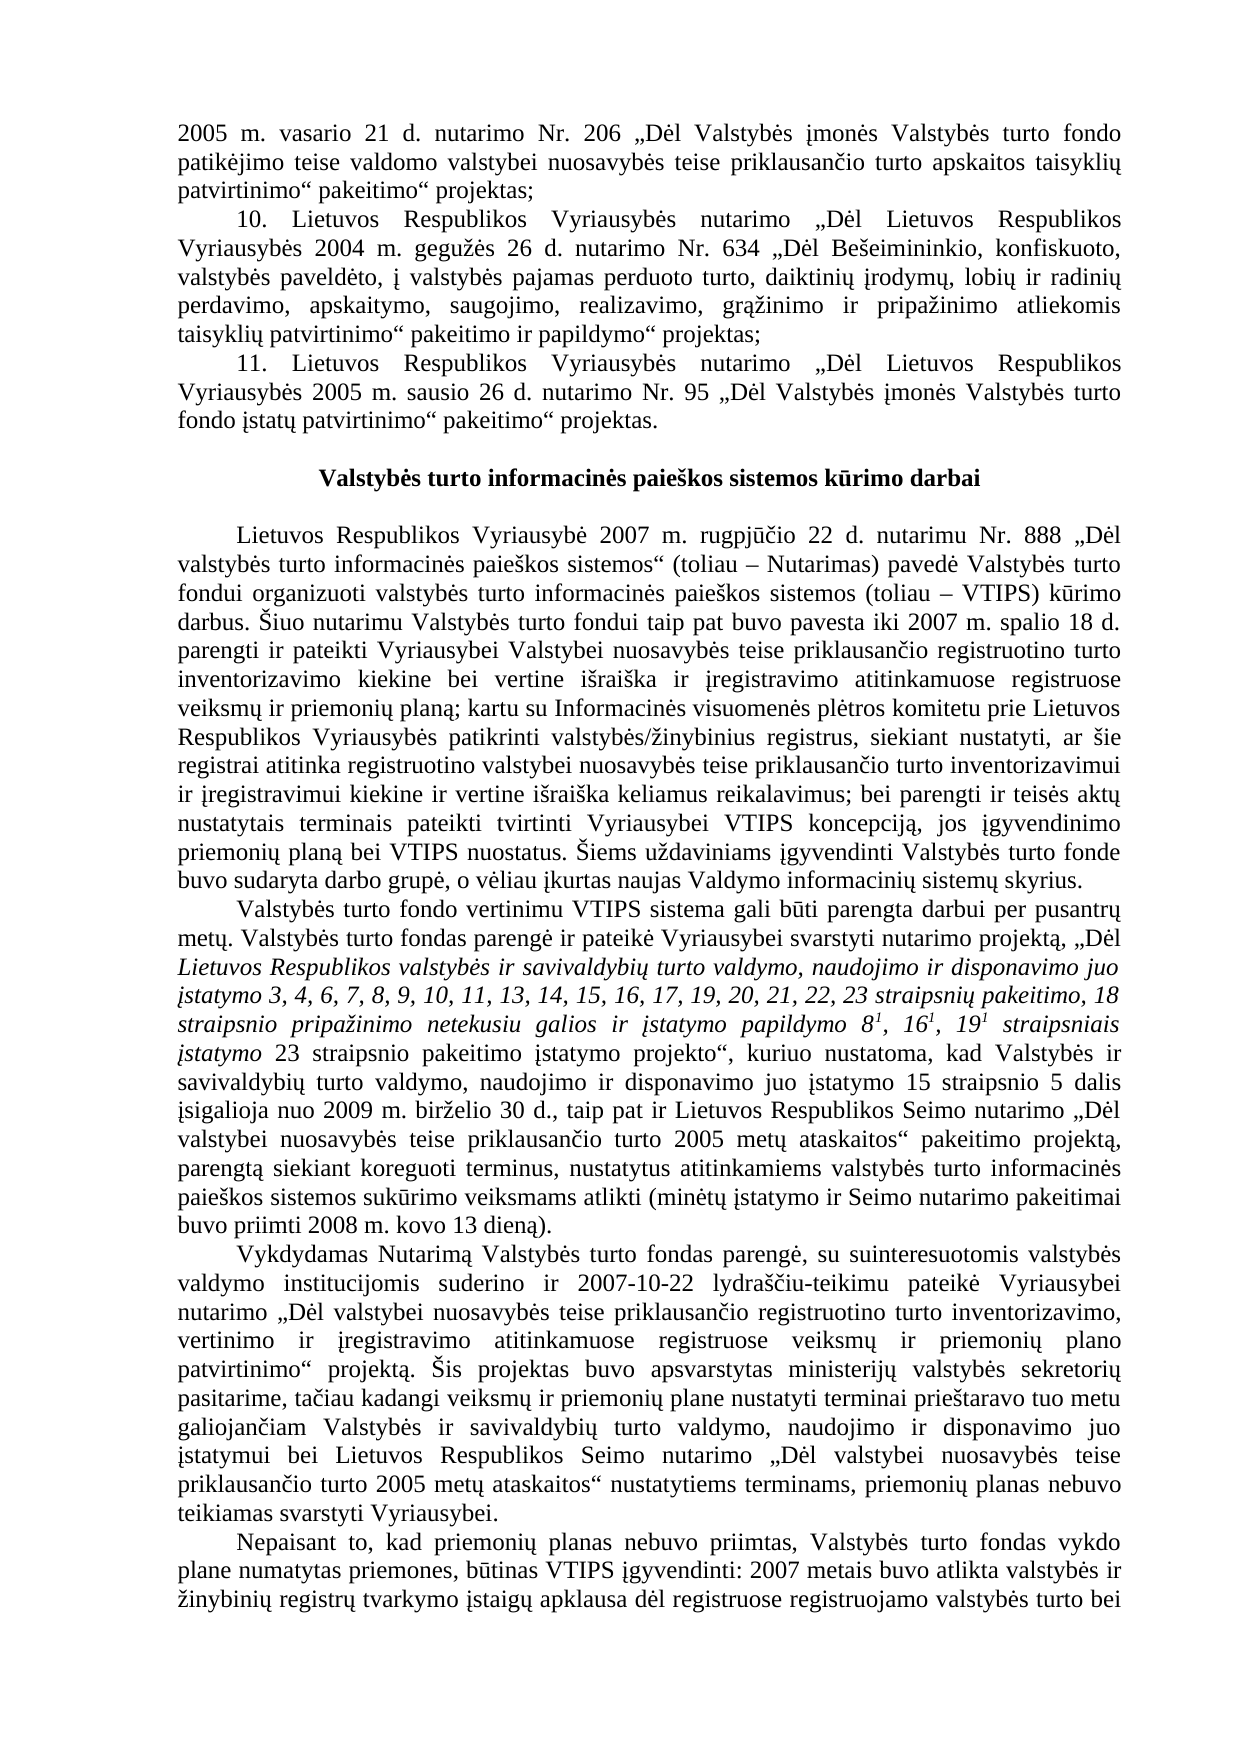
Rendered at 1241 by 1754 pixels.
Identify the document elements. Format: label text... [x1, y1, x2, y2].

text 2005 m. vasario 21 d. nutarimo Nr. 206 „Dėl Valstybės įmonės Valstybės turto fondo patikėjimo teise valdomo valstybei nuosavybės teise priklausančio turto apskaitos taisyklių patvirtinimo“ pakeitimo“ projektas; [177, 118, 1122, 204]
text Nepaisant to, kad priemonių planas nebuvo priimtas, Valstybės turto fondas vykdo plane numatytas priemones, būtinas VTIPS įgyvendinti: 2007 metais buvo atlikta valstybės ir žinybinių registrų tvarkymo įstaigų apklausa dėl registruose registruojamo valstybės turto bei [177, 1527, 1122, 1613]
text Lietuvos Respublikos Vyriausybė 2007 m. rugpjūčio 22 d. nutarimu Nr. 888 „Dėl valstybės turto informacinės paieškos sistemos“ (toliau – Nutarimas) pavedė Valstybės turto fondui organizuoti valstybės turto informacinės paieškos sistemos (toliau – VTIPS) kūrimo darbus. Šiuo nutarimu Valstybės turto fondui taip pat buvo pavesta iki 2007 m. spalio 18 d. parengti ir pateikti Vyriausybei Valstybei nuosavybės teise priklausančio registruotino turto inventorizavimo kiekine bei vertine išraiška ir įregistravimo atitinkamuose registruose veiksmų ir priemonių planą; kartu su Informacinės visuomenės plėtros komitetu prie Lietuvos Respublikos Vyriausybės patikrinti valstybės/žinybinius registrus, siekiant nustatyti, ar šie registrai atitinka registruotino valstybei nuosavybės teise priklausančio turto inventorizavimui ir įregistravimui kiekine ir vertine išraiška keliamus reikalavimus; bei parengti ir teisės aktų nustatytais terminais pateikti tvirtinti Vyriausybei VTIPS koncepciją, jos įgyvendinimo priemonių planą bei VTIPS nuostatus. Šiems uždaviniams įgyvendinti Valstybės turto fonde buvo sudaryta darbo grupė, o vėliau įkurtas naujas Valdymo informacinių sistemų skyrius. [177, 521, 1122, 894]
text Valstybės turto fondo vertinimu VTIPS sistema gali būti parengta darbui per pusantrų metų. Valstybės turto fondas parengė ir pateikė Vyriausybei svarstyti nutarimo projektą, „Dėl Lietuvos Respublikos valstybės ir savivaldybių turto valdymo, naudojimo ir disponavimo juo įstatymo 3, 4, 6, 7, 8, 9, 10, 11, 13, 14, 15, 16, 17, 19, 20, 21, 22, 23 straipsnių pakeitimo, 18 straipsnio pripažinimo netekusiu galios ir įstatymo papildymo 81, 161, 191 straipsniais įstatymo 23 straipsnio pakeitimo įstatymo projekto“, kuriuo nustatoma, kad Valstybės ir savivaldybių turto valdymo, naudojimo ir disponavimo juo įstatymo 15 straipsnio 5 dalis įsigalioja nuo 2009 m. birželio 30 d., taip pat ir Lietuvos Respublikos Seimo nutarimo „Dėl valstybei nuosavybės teise priklausančio turto 2005 metų ataskaitos“ pakeitimo projektą, parengtą siekiant koreguoti terminus, nustatytus atitinkamiems valstybės turto informacinės paieškos sistemos sukūrimo veiksmams atlikti (minėtų įstatymo ir Seimo nutarimo pakeitimai buvo priimti 2008 m. kovo 13 dieną). [177, 894, 1122, 1239]
text 11. Lietuvos Respublikos Vyriausybės nutarimo „Dėl Lietuvos Respublikos Vyriausybės 2005 m. sausio 26 d. nutarimo Nr. 95 „Dėl Valstybės įmonės Valstybės turto fondo įstatų patvirtinimo“ pakeitimo“ projektas. [177, 348, 1122, 434]
text 10. Lietuvos Respublikos Vyriausybės nutarimo „Dėl Lietuvos Respublikos Vyriausybės 2004 m. gegužės 26 d. nutarimo Nr. 634 „Dėl Bešeimininkio, konfiskuoto, valstybės paveldėto, į valstybės pajamas perduoto turto, daiktinių įrodymų, lobių ir radinių perdavimo, apskaitymo, saugojimo, realizavimo, grąžinimo ir pripažinimo atliekomis taisyklių patvirtinimo“ pakeitimo ir papildymo“ projektas; [177, 204, 1122, 348]
text Vykdydamas Nutarimą Valstybės turto fondas parengė, su suinteresuotomis valstybės valdymo institucijomis suderino ir 2007-10-22 lydraščiu-teikimu pateikė Vyriausybei nutarimo „Dėl valstybei nuosavybės teise priklausančio registruotino turto inventorizavimo, vertinimo ir įregistravimo atitinkamuose registruose veiksmų ir priemonių plano patvirtinimo“ projektą. Šis projektas buvo apsvarstytas ministerijų valstybės sekretorių pasitarime, tačiau kadangi veiksmų ir priemonių plane nustatyti terminai prieštaravo tuo metu galiojančiam Valstybės ir savivaldybių turto valdymo, naudojimo ir disponavimo juo įstatymui bei Lietuvos Respublikos Seimo nutarimo „Dėl valstybei nuosavybės teise priklausančio turto 2005 metų ataskaitos“ nustatytiems terminams, priemonių planas nebuvo teikiamas svarstyti Vyriausybei. [177, 1239, 1122, 1527]
text Valstybės turto informacinės paieškos sistemos kūrimo darbai [177, 463, 1122, 492]
